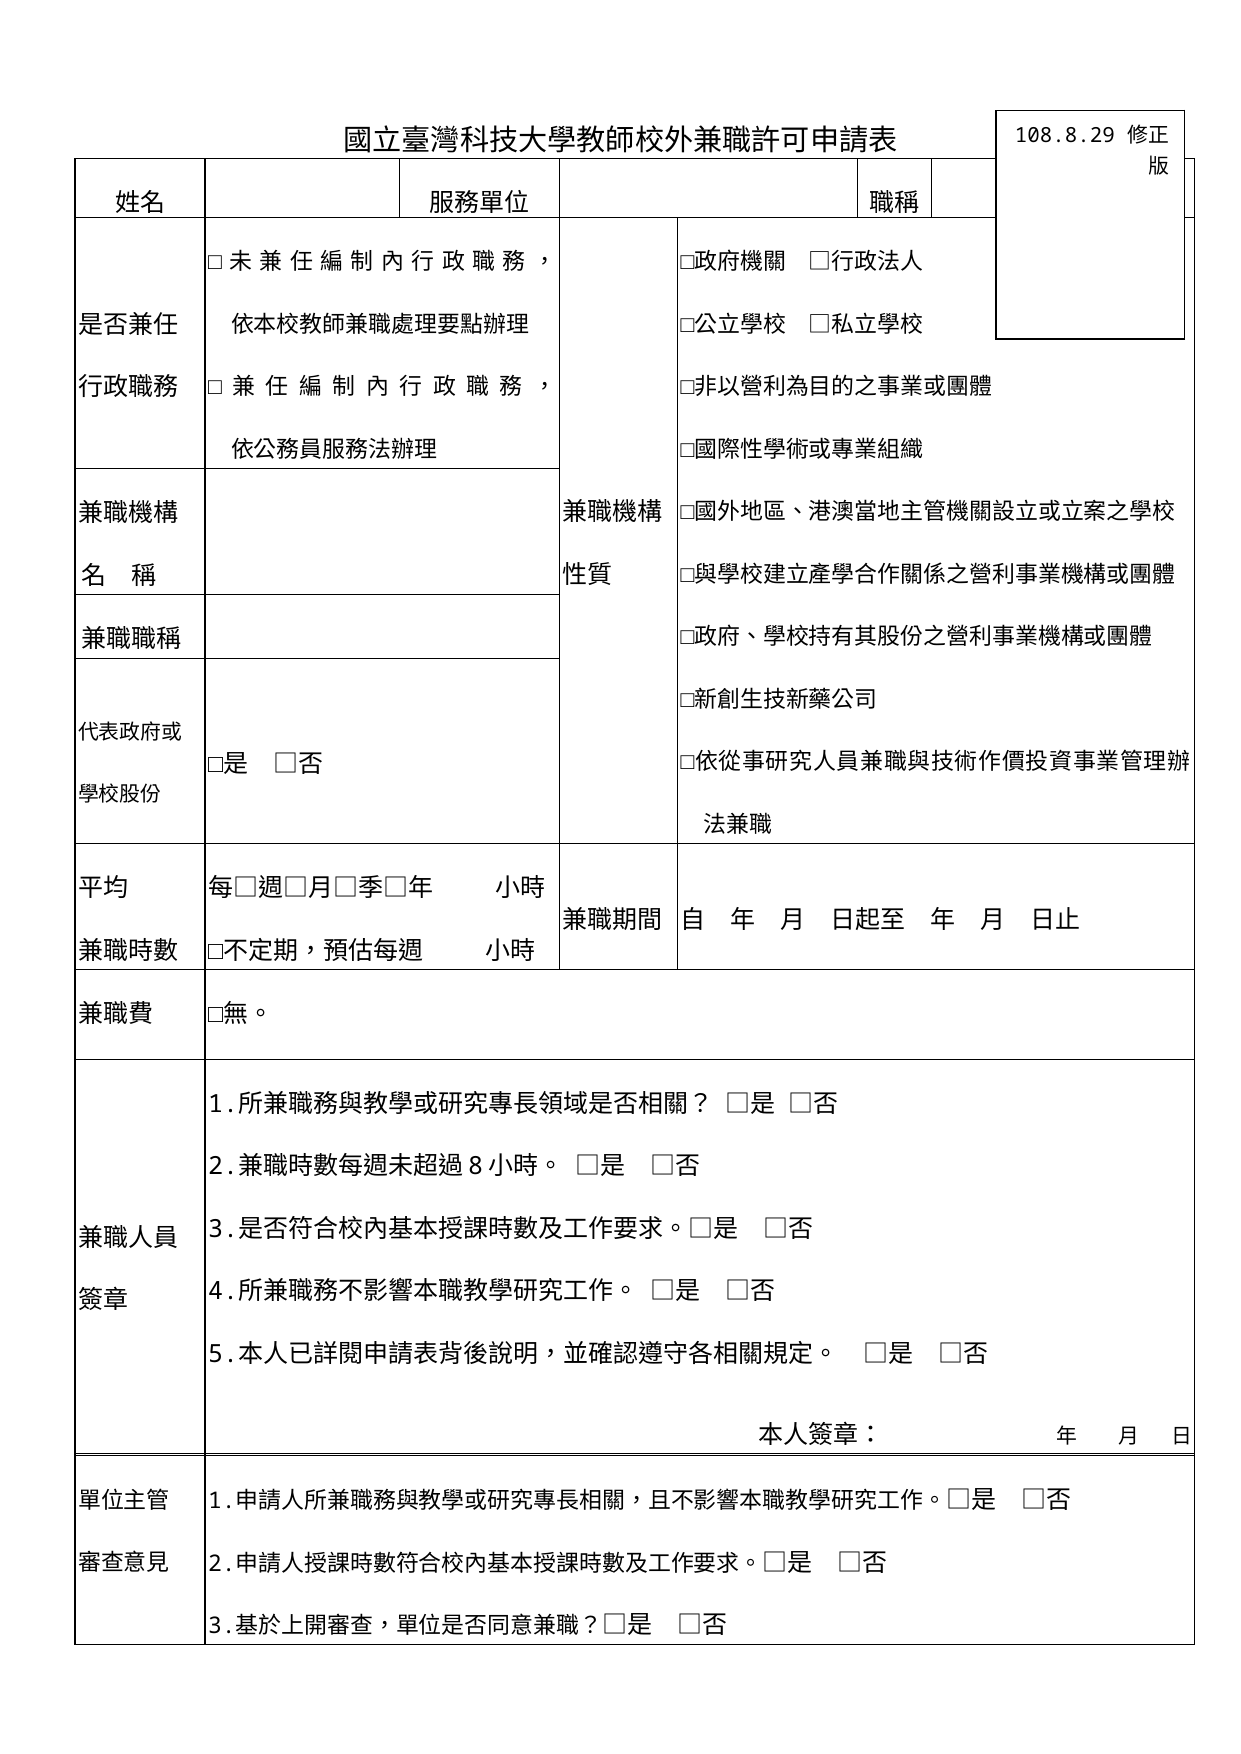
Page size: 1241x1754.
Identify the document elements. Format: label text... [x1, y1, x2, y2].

table_header [560, 159, 857, 217]
table_cell 兼職費（不含實報實銷車馬費） [76, 970, 204, 1058]
table_cell □政府機關 □行政法人 □公立學校 □私立學校 □非以營利為目的之事業或團體 □國際性學術或專業組織 □國外地區、港澳當地主管機關設立或立案之學校 □與學校建立產學合作關係之營利事業機構或團體 □政府、學校持有其股份之營利事業機構或團體 □新創生技新藥公司 □依從事研究人員兼職與技術作價投資事業管理辦法兼職 [678, 218, 1194, 843]
table_cell 1.申請人所兼職務與教學或研究專長相關，且不影響本職教學研究工作。□是 □否 2.申請人授課時數符合校內基本授課時數及工作要求。□是 □否 3.基於上開審查，單位是否同意兼職？□是 □否 [206, 1456, 1194, 1644]
table_cell [206, 469, 559, 594]
table_header 服務單位 [400, 159, 559, 217]
table_cell 是否兼任行政職務 [76, 218, 204, 468]
text 國立臺灣科技大學教師校外兼職許可申請表 [75, 96, 1184, 158]
table_header 姓名 [76, 159, 204, 217]
table_cell □未兼任編制內行政職務， 依本校教師兼職處理要點辦理 □兼任編制內行政職務， 依公務員服務法辦理 [206, 218, 559, 468]
table_cell 1.所兼職務與教學或研究專長領域是否相關？ □是 □否 2.兼職時數每週未超過8小時。 □是 □否 3.是否符合校內基本授課時數及工作要求。□是 □否 4.所兼職務不影響本職教學研究工作。 □是 □否 5.本人已詳閱申請表背後說明，並確認遵守各相關規定。 □是 □否 本人簽章： 年 月 日 [206, 1060, 1194, 1453]
table_header [1185, 159, 1194, 217]
table_cell 每□週□月□季□年 小時 □不定期，預估每週 小時 [206, 844, 559, 969]
table_cell [206, 595, 559, 658]
table_header [206, 159, 399, 217]
table_cell 兼職期間 [560, 844, 677, 969]
table_cell 兼職機構 名 稱 [76, 469, 204, 594]
text 108.8.29 修正版 [1012, 118, 1169, 179]
table_cell 平均 兼職時數 [76, 844, 204, 969]
table_cell 代表政府或學校股份 [76, 659, 204, 843]
text 國立臺灣科技大學教師校外兼職許可申請表 [997, 111, 1184, 338]
table_cell 自 年 月 日起至 年 月 日止 [678, 844, 1194, 969]
table_cell 單位主管 審查意見 [76, 1456, 204, 1644]
table_cell □是 □否 [206, 659, 559, 843]
table_cell □無。 兼職費每月支領 元或每年支領 元。 出席費每次支領 元；交通費每次支領 元。 [206, 970, 1194, 1058]
table_header [932, 159, 995, 217]
table_cell 兼職人員簽章 [76, 1060, 204, 1453]
table_header 職稱 [858, 159, 931, 217]
table_cell 兼職機構 性質 [560, 218, 677, 843]
table_cell 兼職職稱 [76, 595, 204, 658]
